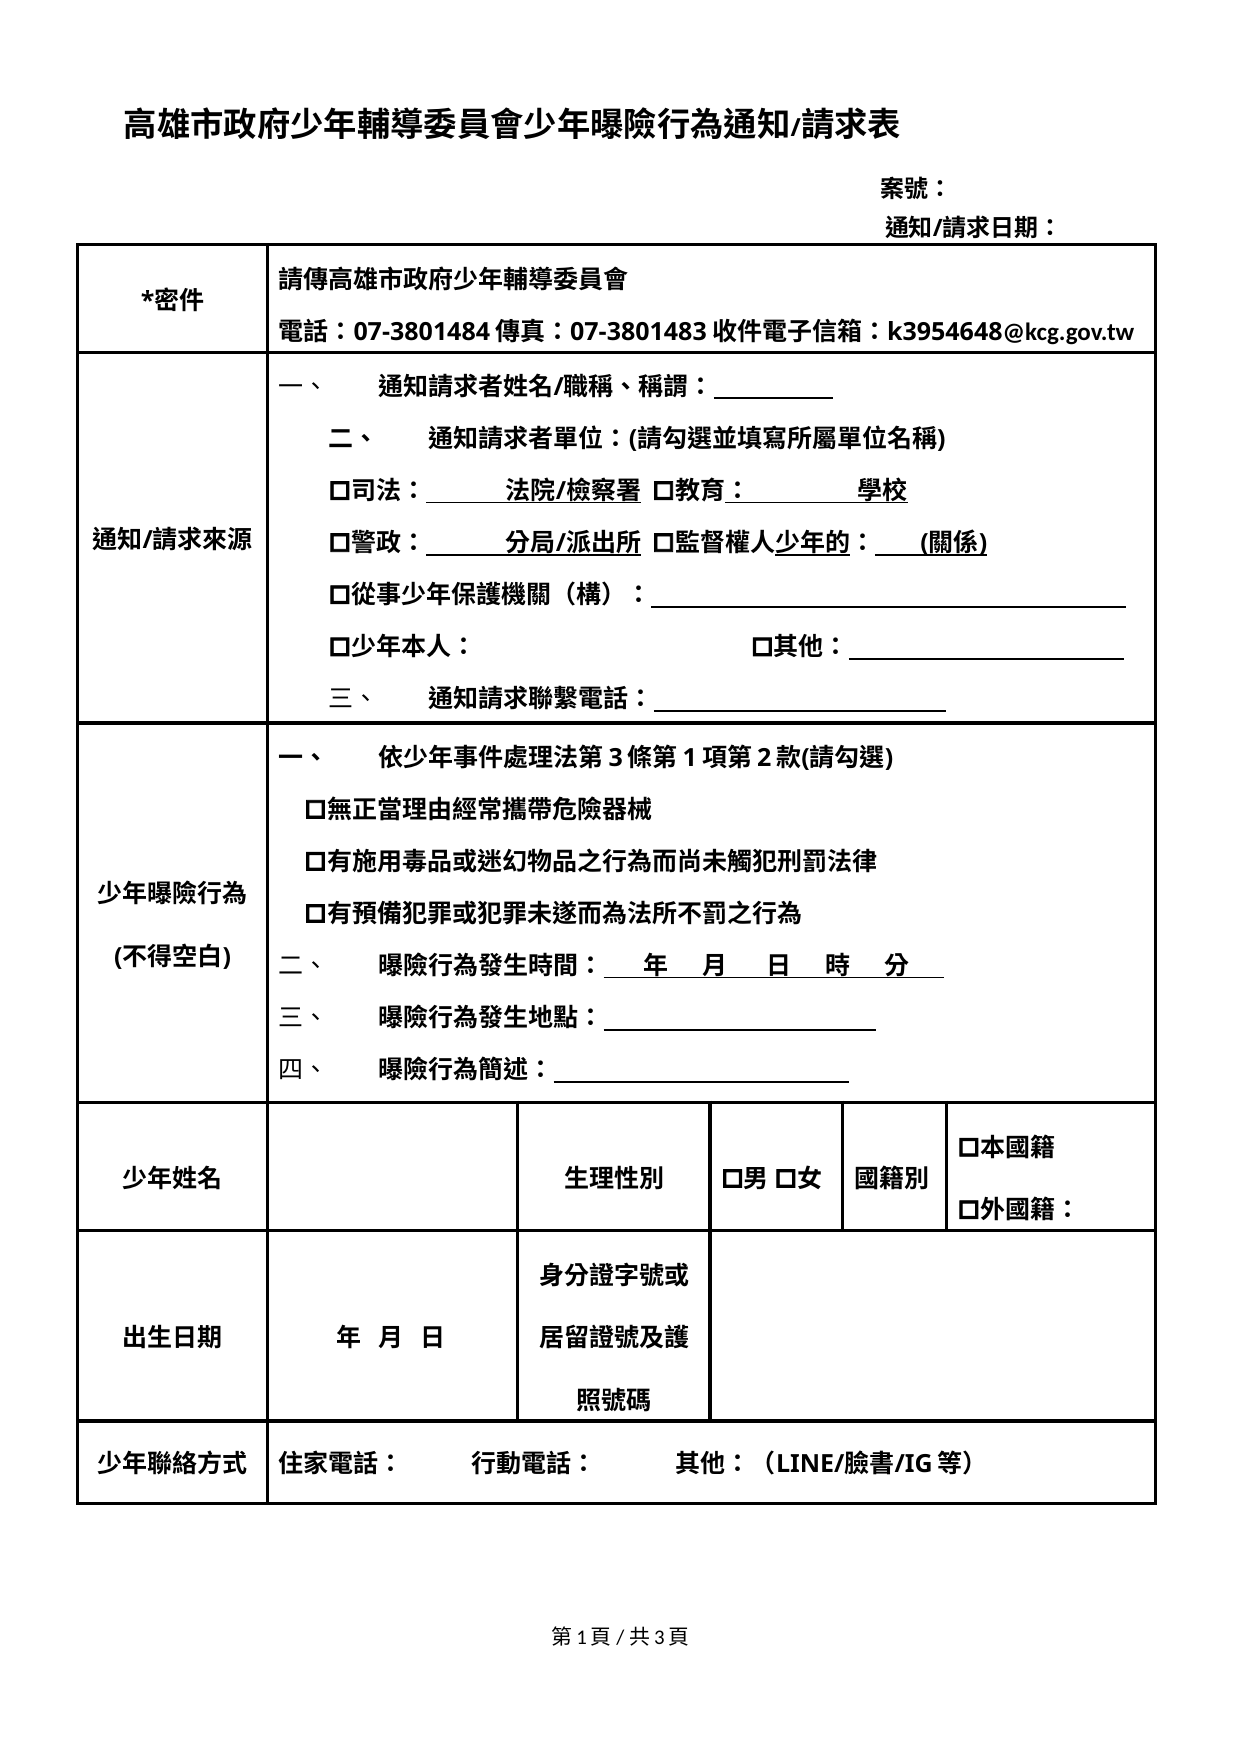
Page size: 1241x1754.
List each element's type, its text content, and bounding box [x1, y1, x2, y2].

table_cell 男 女 [712, 1104, 841, 1229]
table_cell 國籍別 [844, 1104, 945, 1229]
table_cell 通知/請求來源 [79, 354, 266, 721]
table_header 案號：（承辦單位填寫） 通知/請求日期： [78, 146, 1155, 243]
table_cell 請傳高雄市政府少年輔導委員會 電話：07-3801484傳真：07-3801483收件電子信箱：k3954648@kcg.gov.tw [269, 246, 1154, 351]
table_cell 本國籍 外國籍： [948, 1104, 1154, 1229]
table_cell *密件 [79, 246, 266, 351]
table_cell 住家電話： 行動電話： 其他：（LINE/臉書/IG等） [269, 1423, 1154, 1502]
table_cell 身分證字號或居留證號及護照號碼 [519, 1232, 708, 1419]
table_cell 依少年事件處理法第3條第1項第2款(請勾選) 無正當理由經常攜帶危險器械 有施用毒品或迷幻物品之行為而尚未觸犯刑罰法律 有預備犯罪或犯罪未遂而為法所不罰之行為 曝險行為發生時間： 年 月 日 時 分 曝險行為發生地點： 曝險行為簡述： [269, 725, 1154, 1101]
table_cell 年 月 日 [269, 1232, 516, 1419]
text 高雄市政府少年輔導委員會少年曝險行為通知/請求表 [75, 98, 1165, 146]
table_cell 少年聯絡方式 [79, 1423, 266, 1502]
table_cell 少年姓名 [79, 1104, 266, 1229]
table_cell [712, 1232, 1154, 1419]
table_cell 生理性別 [519, 1104, 708, 1229]
table_cell 少年曝險行為 (不得空白) [79, 725, 266, 1101]
table_cell [269, 1104, 516, 1229]
table_cell 通知請求者姓名/職稱、稱謂： 通知請求者單位：(請勾選並填寫所屬單位名稱) 司法： 法院/檢察署 教育： 學校 警政： 分局/派出所 監督權人少年的： (關係) 從事少年保護機關（構）： 少年本人： 其他： 通知請求聯繫電話： [269, 354, 1154, 721]
table_cell 出生日期 [79, 1232, 266, 1419]
